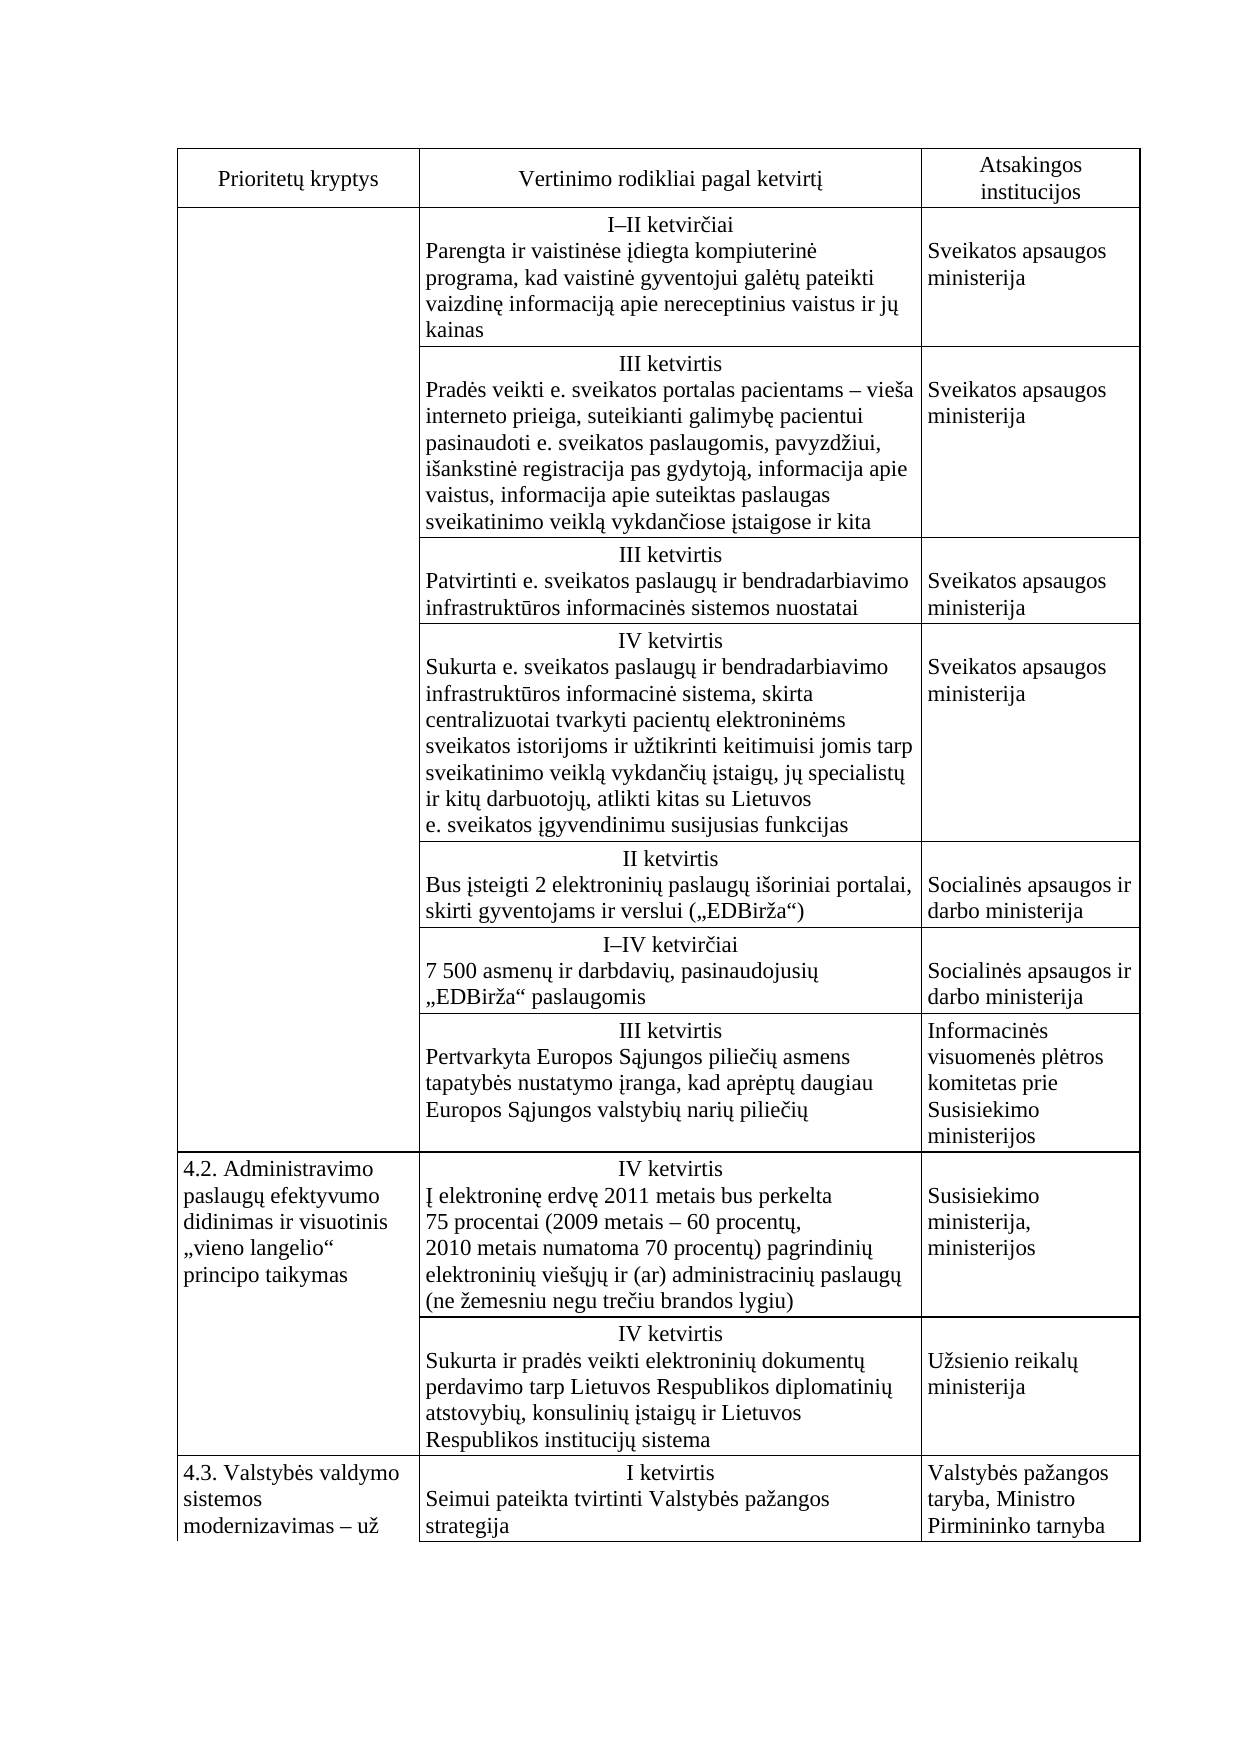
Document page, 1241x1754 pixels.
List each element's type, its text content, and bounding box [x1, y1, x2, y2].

table_header Prioritetų kryptys [178, 149, 419, 207]
table_cell III ketvirtis Pertvarkyta Europos Sąjungos piliečių asmens tapatybės nustatymo įranga, kad aprėptų daugiau Europos Sąjungos valstybių narių piliečių [420, 1014, 921, 1151]
table_cell 4.3. Valstybės valdymo sistemos modernizavimas – už [178, 1456, 419, 1541]
table_header Vertinimo rodikliai pagal ketvirtį [420, 149, 921, 207]
table_cell [178, 208, 419, 346]
table_cell Sveikatos apsaugos ministerija [922, 624, 1139, 841]
table_cell I ketvirtis Seimui pateikta tvirtinti Valstybės pažangos strategija [420, 1456, 921, 1541]
table_cell I–II ketvirčiai Parengta ir vaistinėse įdiegta kompiuterinė programa, kad vaistinė gyventojui galėtų pateikti vaizdinę informaciją apie nereceptinius vaistus ir jų kainas [420, 208, 921, 346]
table_cell I–IV ketvirčiai 7 500 asmenų ir darbdavių, pasinaudojusių „EDBirža“ paslaugomis [420, 928, 921, 1013]
table_cell [178, 537, 419, 623]
table_cell [178, 623, 419, 841]
table_cell Užsienio reikalų ministerija [922, 1318, 1139, 1455]
table_cell IV ketvirtis Sukurta ir pradės veikti elektroninių dokumentų perdavimo tarp Lietuvos Respublikos diplomatinių atstovybių, konsulinių įstaigų ir Lietuvos Respublikos institucijų sistema [420, 1318, 921, 1455]
table_cell 4.2. Administravimo paslaugų efektyvumo didinimas ir visuotinis „vieno langelio“ principo taikymas [178, 1153, 419, 1455]
table_cell [178, 1013, 419, 1151]
table_cell Susisiekimo ministerija, ministerijos [922, 1153, 1139, 1316]
table_cell IV ketvirtis Sukurta e. sveikatos paslaugų ir bendradarbiavimo infrastruktūros informacinė sistema, skirta centralizuotai tvarkyti pacientų elektroninėms sveikatos istorijoms ir užtikrinti keitimuisi jomis tarp sveikatinimo veiklą vykdančių įstaigų, jų specialistų ir kitų darbuotojų, atlikti kitas su Lietuvos e. sveikatos įgyvendinimu susijusias funkcijas [420, 624, 921, 841]
table_cell Sveikatos apsaugos ministerija [922, 347, 1139, 537]
table_cell Valstybės pažangos taryba, Ministro Pirmininko tarnyba [922, 1456, 1139, 1541]
table_cell Socialinės apsaugos ir darbo ministerija [922, 842, 1139, 927]
table_cell Informacinės visuomenės plėtros komitetas prie Susisiekimo ministerijos [922, 1014, 1139, 1151]
table_cell IV ketvirtis Į elektroninę erdvę 2011 metais bus perkelta 75 procentai (2009 metais – 60 procentų, 2010 metais numatoma 70 procentų) pagrindinių elektroninių viešųjų ir (ar) administracinių paslaugų (ne žemesniu negu trečiu brandos lygiu) [420, 1153, 921, 1316]
table_cell Sveikatos apsaugos ministerija [922, 208, 1139, 346]
table_header Atsakingos institucijos [922, 149, 1139, 207]
table_cell II ketvirtis Bus įsteigti 2 elektroninių paslaugų išoriniai portalai, skirti gyventojams ir verslui („EDBirža“) [420, 842, 921, 927]
table_cell III ketvirtis Patvirtinti e. sveikatos paslaugų ir bendradarbiavimo infrastruktūros informacinės sistemos nuostatai [420, 538, 921, 623]
table_cell [178, 841, 419, 927]
table_cell Sveikatos apsaugos ministerija [922, 538, 1139, 623]
table_cell III ketvirtis Pradės veikti e. sveikatos portalas pacientams – vieša interneto prieiga, suteikianti galimybę pacientui pasinaudoti e. sveikatos paslaugomis, pavyzdžiui, išankstinė registracija pas gydytoją, informacija apie vaistus, informacija apie suteiktas paslaugas sveikatinimo veiklą vykdančiose įstaigose ir kita [420, 347, 921, 537]
table_cell Socialinės apsaugos ir darbo ministerija [922, 928, 1139, 1013]
table_cell [178, 927, 419, 1013]
table_cell [178, 346, 419, 537]
